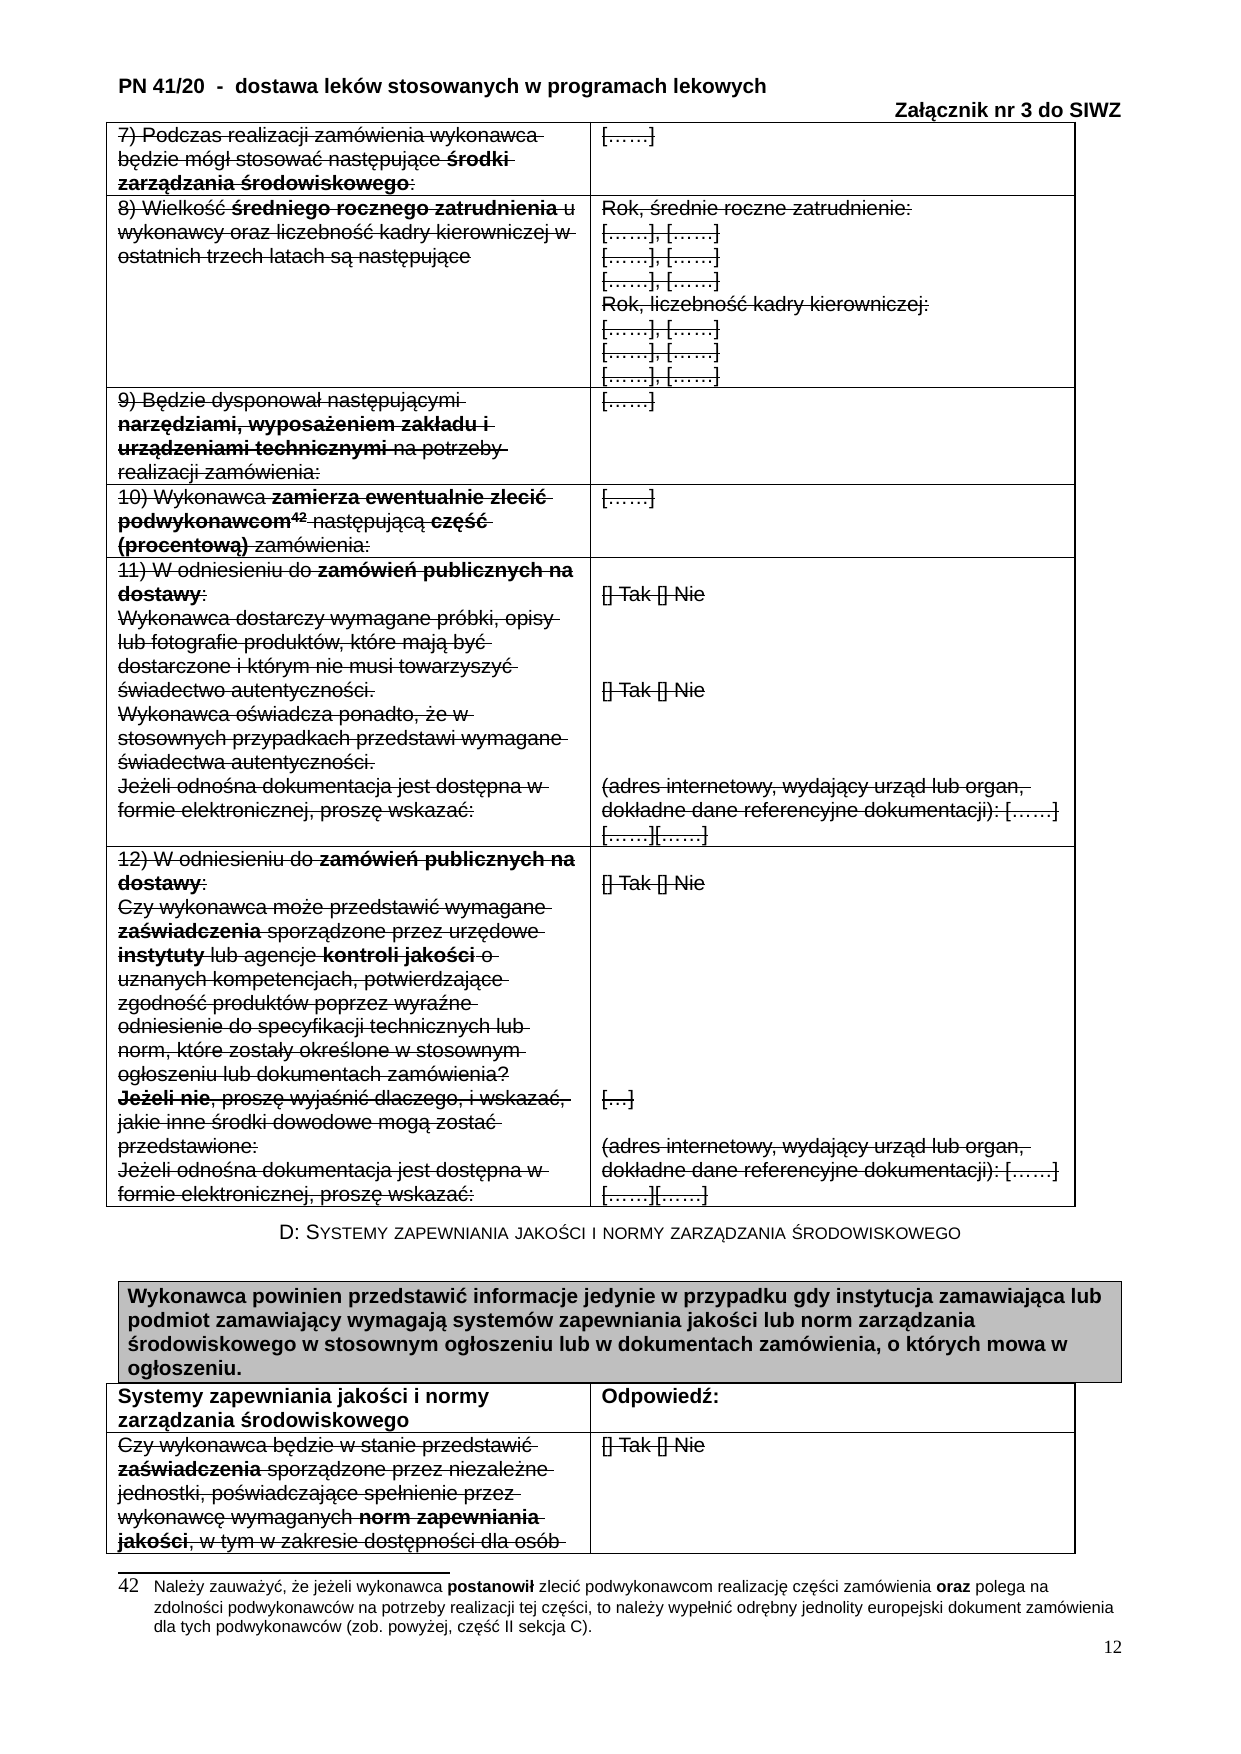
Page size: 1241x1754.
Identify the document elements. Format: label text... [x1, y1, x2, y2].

table_cell [] Tak [] Nie [] Tak [] Nie (adres internetowy, wydający urząd lub organ, dokładne dane referencyjne dokumentacji): [……][……][……] [591, 558, 1074, 846]
table_cell [……] [591, 123, 1074, 194]
table_cell 8) Wielkość średniego rocznego zatrudnienia u wykonawcy oraz liczebność kadry kierowniczej w ostatnich trzech latach są następujące [107, 196, 590, 387]
table_cell Rok, średnie roczne zatrudnienie: [……], [……] [……], [……] [……], [……] Rok, liczebność kadry kierowniczej: [……], [……] [……], [……] [……], [……] [591, 196, 1074, 387]
table_cell 7) Podczas realizacji zamówienia wykonawca będzie mógł stosować następujące środki zarządzania środowiskowego: [107, 123, 590, 194]
table_cell 9) Będzie dysponował następującymi narzędziami, wyposażeniem zakładu i urządzeniami technicznymi na potrzeby realizacji zamówienia: [107, 388, 590, 484]
table_cell 10) Wykonawca zamierza ewentualnie zlecić podwykonawcom następującą część (procentową) zamówienia: [107, 485, 590, 557]
table_header Odpowiedź: [591, 1384, 1074, 1432]
title D: Systemy zapewniania jakości i normy zarządzania środowiskowego [118, 1219, 1122, 1243]
text Wykonawca powinien przedstawić informacje jedynie w przypadku gdy instytucja zamawiająca lub podmiot zamawiający wymagają systemów zapewniania jakości lub norm zarządzania środowiskowego w stosownym ogłoszeniu lub w dokumentach zamówienia, o których mowa w ogłoszeniu. [119, 1282, 1121, 1382]
table_cell [……] [591, 485, 1074, 557]
table_cell 11) W odniesieniu do zamówień publicznych na dostawy: Wykonawca dostarczy wymagane próbki, opisy lub fotografie produktów, które mają być dostarczone i którym nie musi towarzyszyć świadectwo autentyczności. Wykonawca oświadcza ponadto, że w stosownych przypadkach przedstawi wymagane świadectwa autentyczności. Jeżeli odnośna dokumentacja jest dostępna w formie elektronicznej, proszę wskazać: [107, 558, 590, 846]
table_cell 12) W odniesieniu do zamówień publicznych na dostawy: Czy wykonawca może przedstawić wymagane zaświadczenia sporządzone przez urzędowe instytuty lub agencje kontroli jakości o uznanych kompetencjach, potwierdzające zgodność produktów poprzez wyraźne odniesienie do specyfikacji technicznych lub norm, które zostały określone w stosownym ogłoszeniu lub dokumentach zamówienia? Jeżeli nie, proszę wyjaśnić dlaczego, i wskazać, jakie inne środki dowodowe mogą zostać przedstawione: Jeżeli odnośna dokumentacja jest dostępna w formie elektronicznej, proszę wskazać: [107, 847, 590, 1206]
table_cell Czy wykonawca będzie w stanie przedstawić zaświadczenia sporządzone przez niezależne jednostki, poświadczające spełnienie przez wykonawcę wymaganych norm zapewniania jakości, w tym w zakresie dostępności dla osób [107, 1433, 590, 1553]
table_cell [……] [591, 388, 1074, 484]
table_header Systemy zapewniania jakości i normy zarządzania środowiskowego [107, 1384, 590, 1432]
table_cell [] Tak [] Nie [591, 1433, 1074, 1553]
table_cell [] Tak [] Nie […] (adres internetowy, wydający urząd lub organ, dokładne dane referencyjne dokumentacji): [……][……][……] [591, 847, 1074, 1206]
